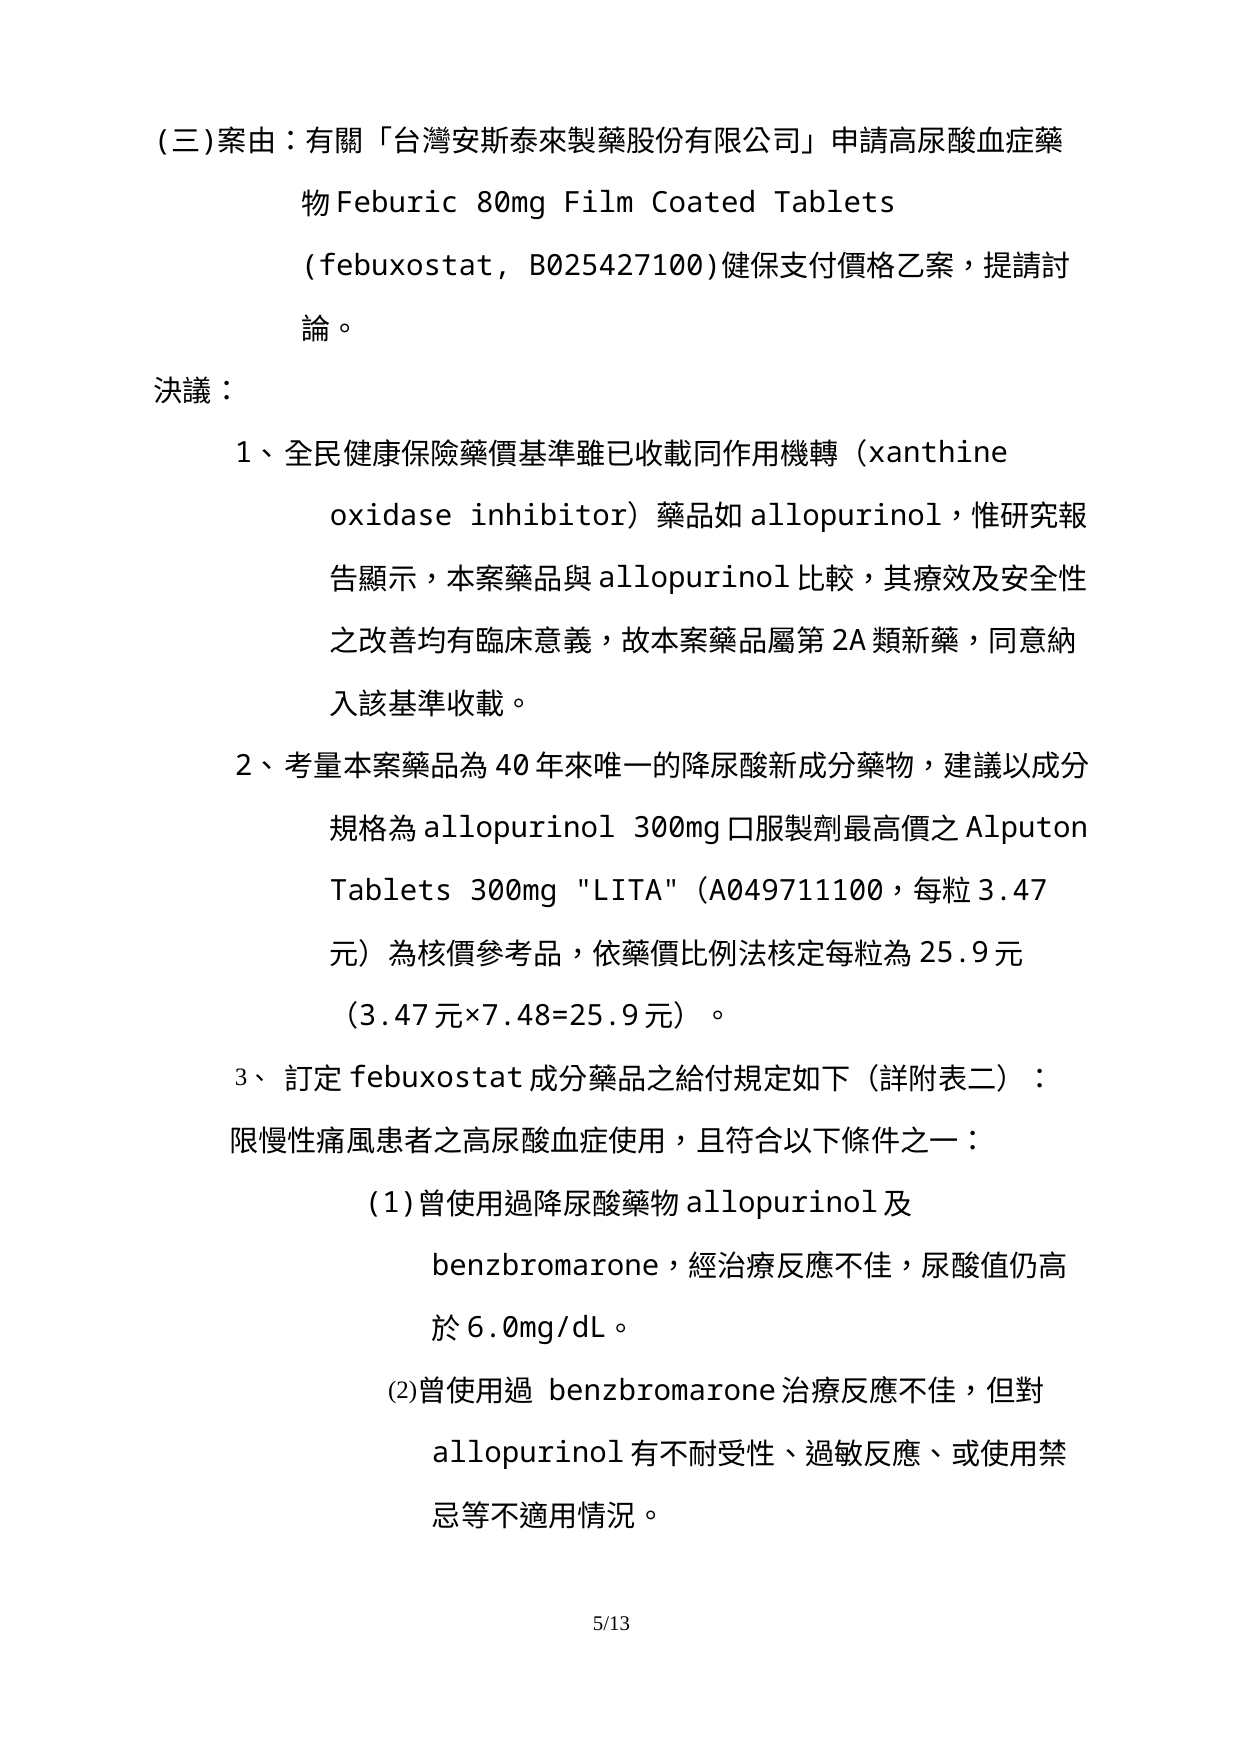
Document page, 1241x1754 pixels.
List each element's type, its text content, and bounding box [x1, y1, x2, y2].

text 決議： [153, 347, 1092, 410]
list 訂定febuxostat成分藥品之給付規定如下（詳附表二）： [234, 1035, 1092, 1097]
list 全民健康保險藥價基準雖已收載同作用機轉（xanthine oxidase inhibitor）藥品如allopurinol，惟研究報告顯示，本案藥品與allopurinol比較，其療效及安全性之改善均有臨床意義，故本案藥品屬第2A類新藥，同意納入該基準收載。 [234, 410, 1092, 722]
text 限慢性痛風患者之高尿酸血症使用，且符合以下條件之一： [227, 1097, 1092, 1160]
list 考量本案藥品為40年來唯一的降尿酸新成分藥物，建議以成分規格為allopurinol 300mg口服製劑最高價之Alputon Tablets 300mg "LITA"（A049711100，每粒3.47元）為核價參考品，依藥價比例法核定每粒為25.9元（3.47元×7.48=25.9元）。 [234, 722, 1092, 1035]
text (三)案由：有關「台灣安斯泰來製藥股份有限公司」申請高尿酸血症藥物Feburic 80mg Film Coated Tablets (febuxostat, B025427100)健保支付價格乙案，提請討論。 [153, 97, 1092, 347]
list 曾使用過 benzbromarone治療反應不佳，但對allopurinol有不耐受性、過敏反應、或使用禁忌等不適用情況。 [342, 1347, 1092, 1535]
list 曾使用過降尿酸藥物allopurinol及benzbromarone，經治療反應不佳，尿酸值仍高於6.0mg/dL。 [342, 1160, 1092, 1347]
